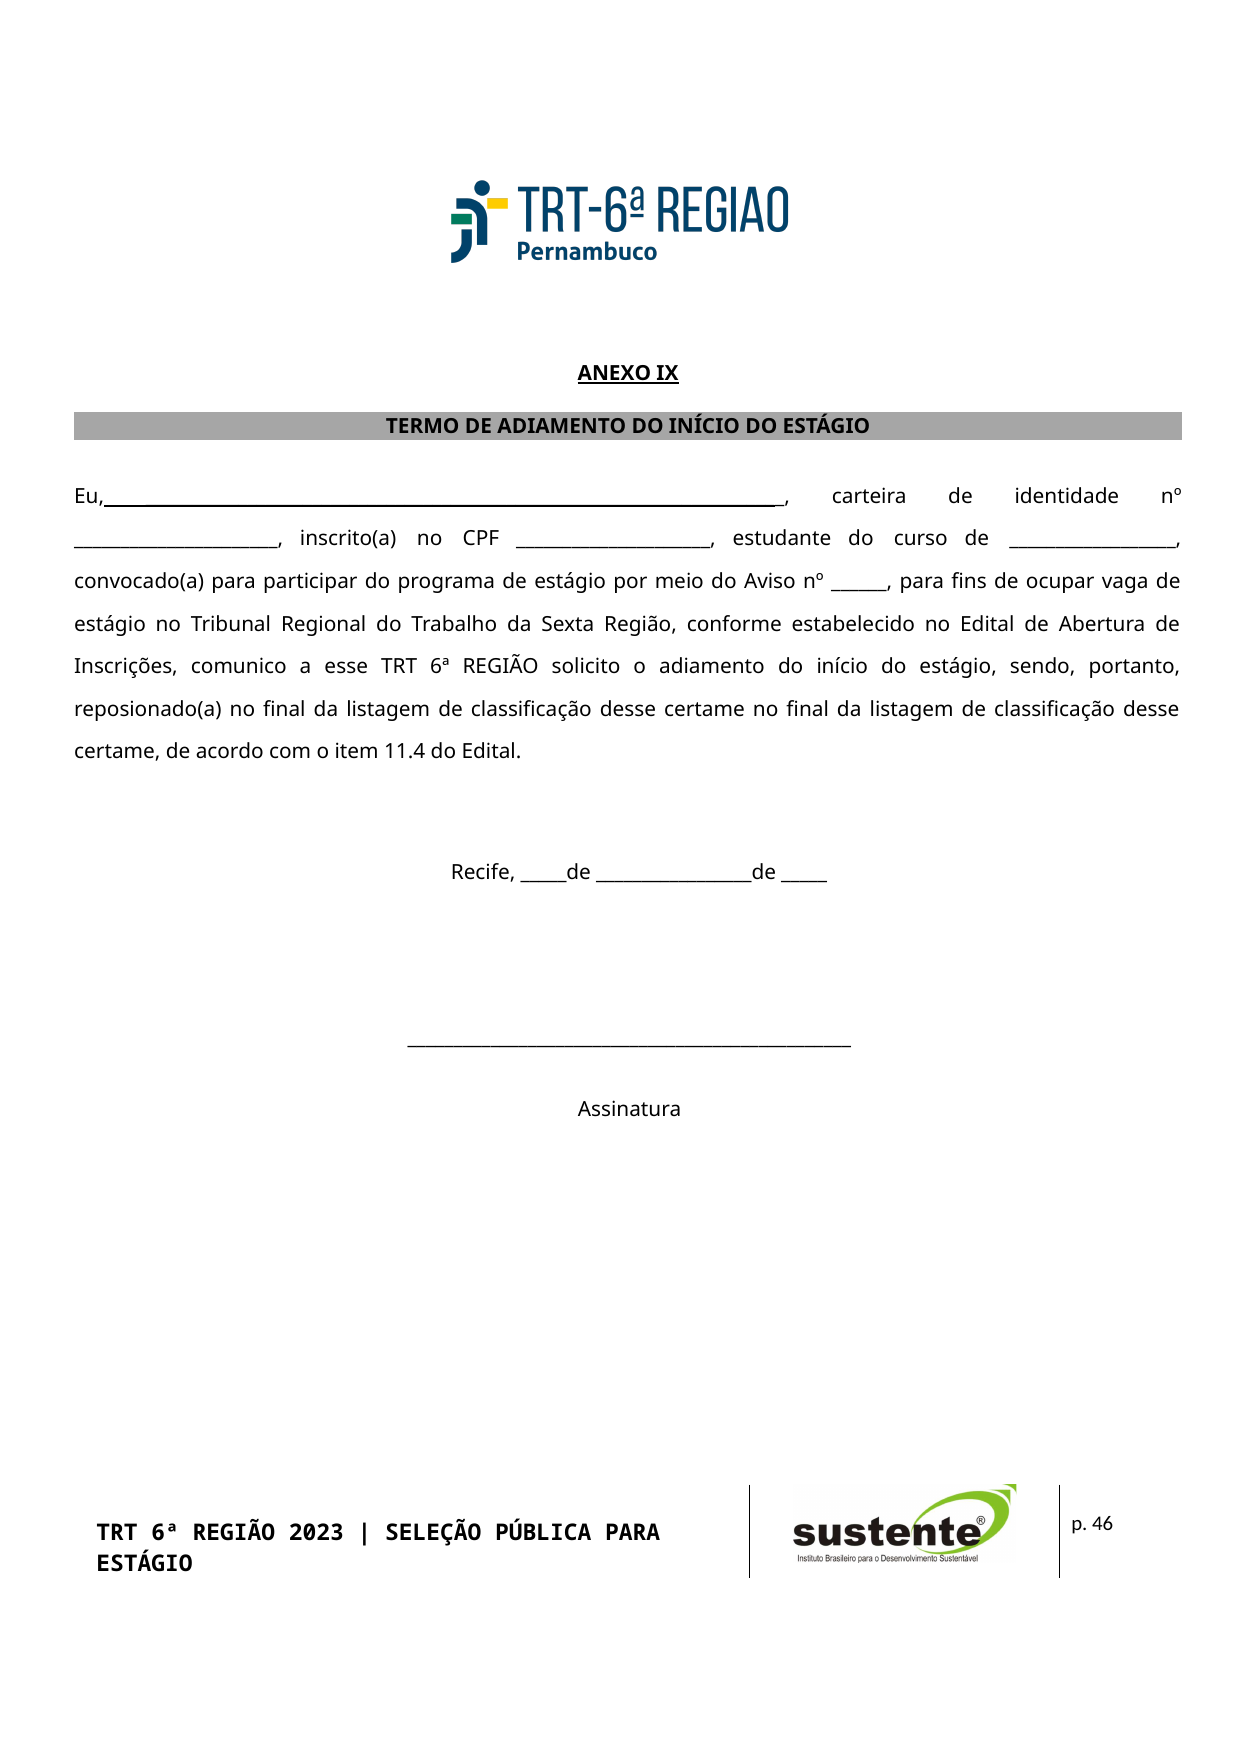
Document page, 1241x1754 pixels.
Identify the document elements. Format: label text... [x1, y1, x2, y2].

text Recife, _____de _________________de _____ [74, 857, 1182, 885]
text ________________________________________________ [74, 1022, 1185, 1051]
text Assinatura [74, 1094, 1185, 1123]
text ANEXO IX [74, 358, 1182, 387]
text TERMO DE ADIAMENTO DO INÍCIO DO ESTÁGIO [74, 412, 1182, 440]
text Eu, _____________________________________________________________________, carteira de identidade nº ______________________, inscrito(a) no CPF _____________________, estudante do curso de __________________, convocado(a) para participar do programa de estágio por meio do Aviso nº ______, para fins de ocupar vaga de estágio no Tribunal Regional do Trabalho da Sexta Região, conforme estabelecido no Edital de Abertura de Inscrições, comunico a esse TRT 6ª REGIÃO solicito o adiamento do início do estágio, sendo, portanto, reposionado(a) no final da listagem de classificação desse certame no final da listagem de classificação desse certame, de acordo com o item 11.4 do Edital. [74, 481, 1182, 765]
